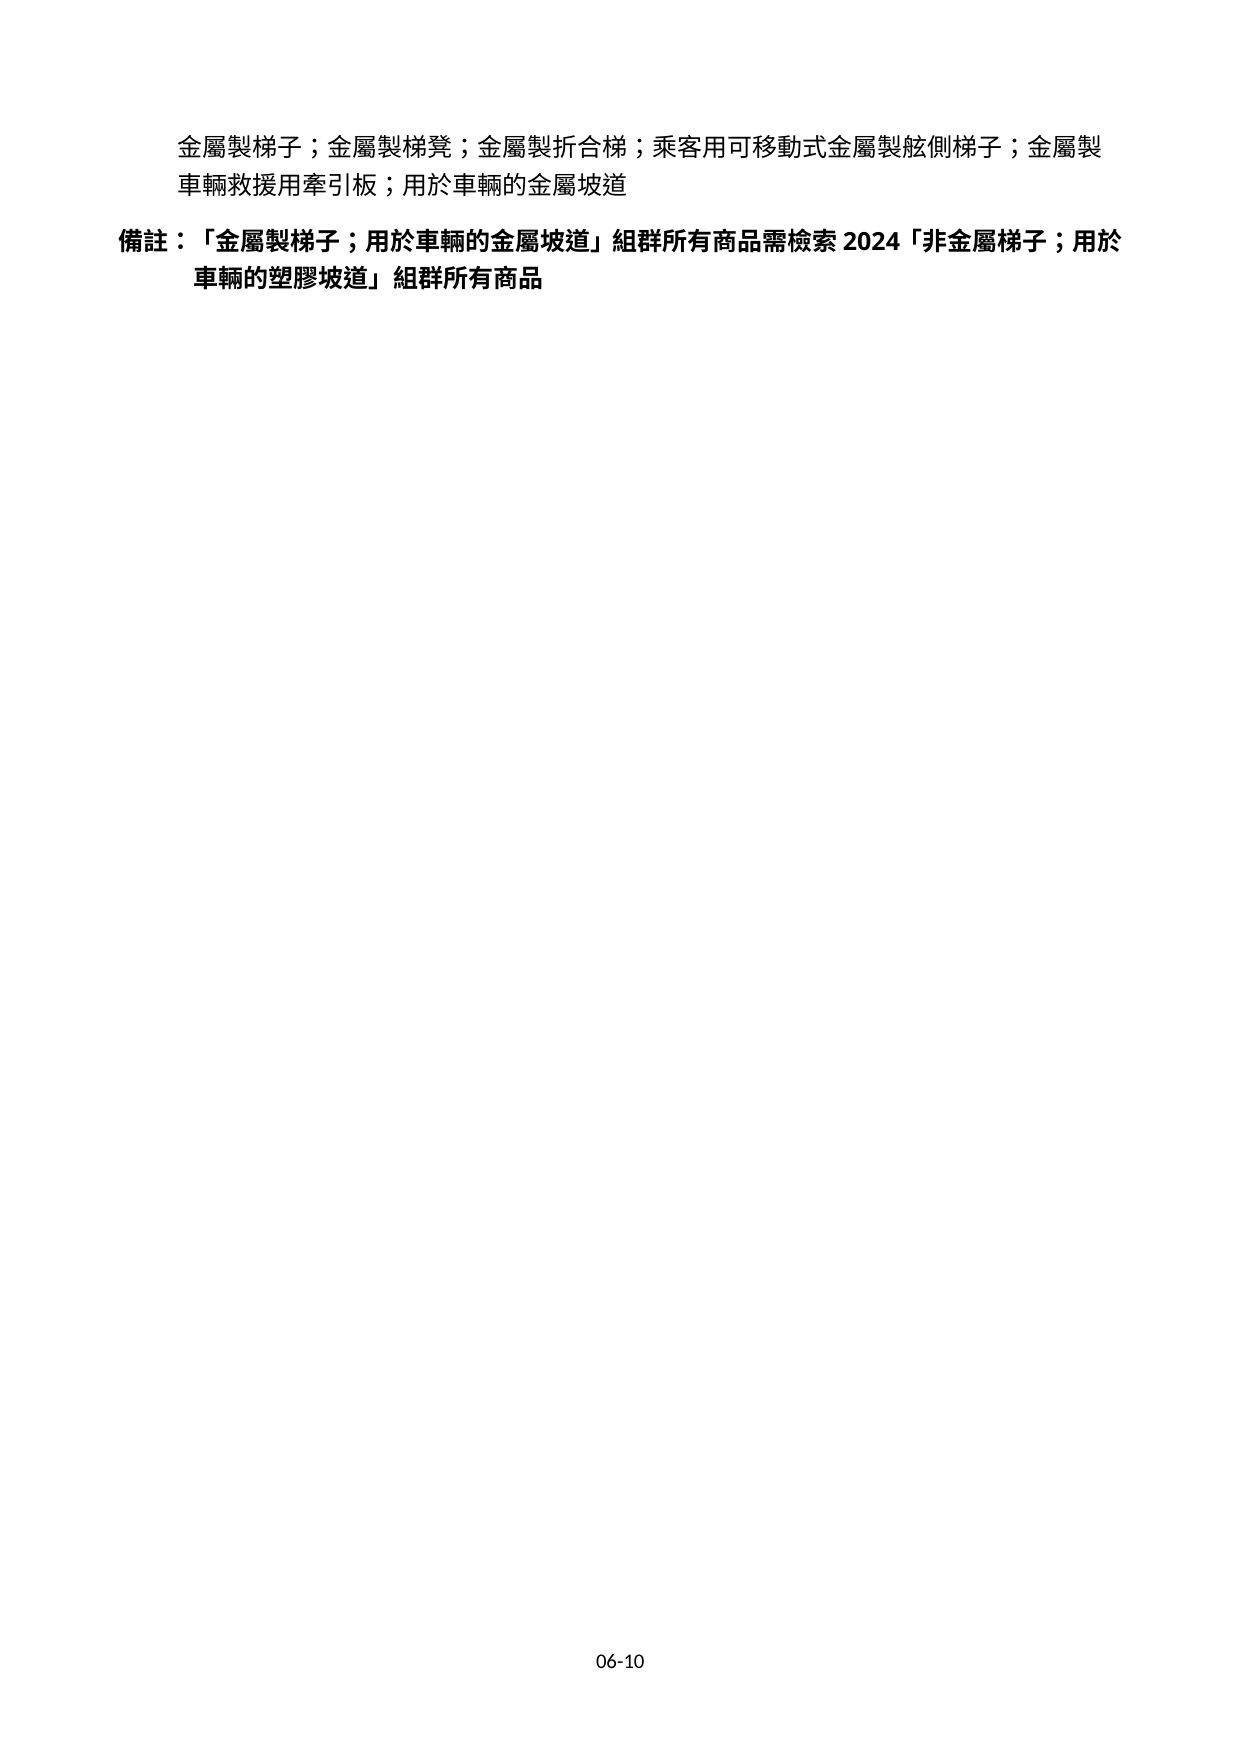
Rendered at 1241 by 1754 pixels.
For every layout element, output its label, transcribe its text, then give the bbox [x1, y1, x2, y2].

text 備註：「金屬製梯子；用於車輛的金屬坡道」組群所有商品需檢索2024「非金屬梯子；用於車輛的塑膠坡道」組群所有商品 [118, 221, 1122, 296]
text 金屬製梯子；金屬製梯凳；金屬製折合梯；乘客用可移動式金屬製舷側梯子；金屬製車輛救援用牽引板；用於車輛的金屬坡道 [177, 127, 1122, 202]
